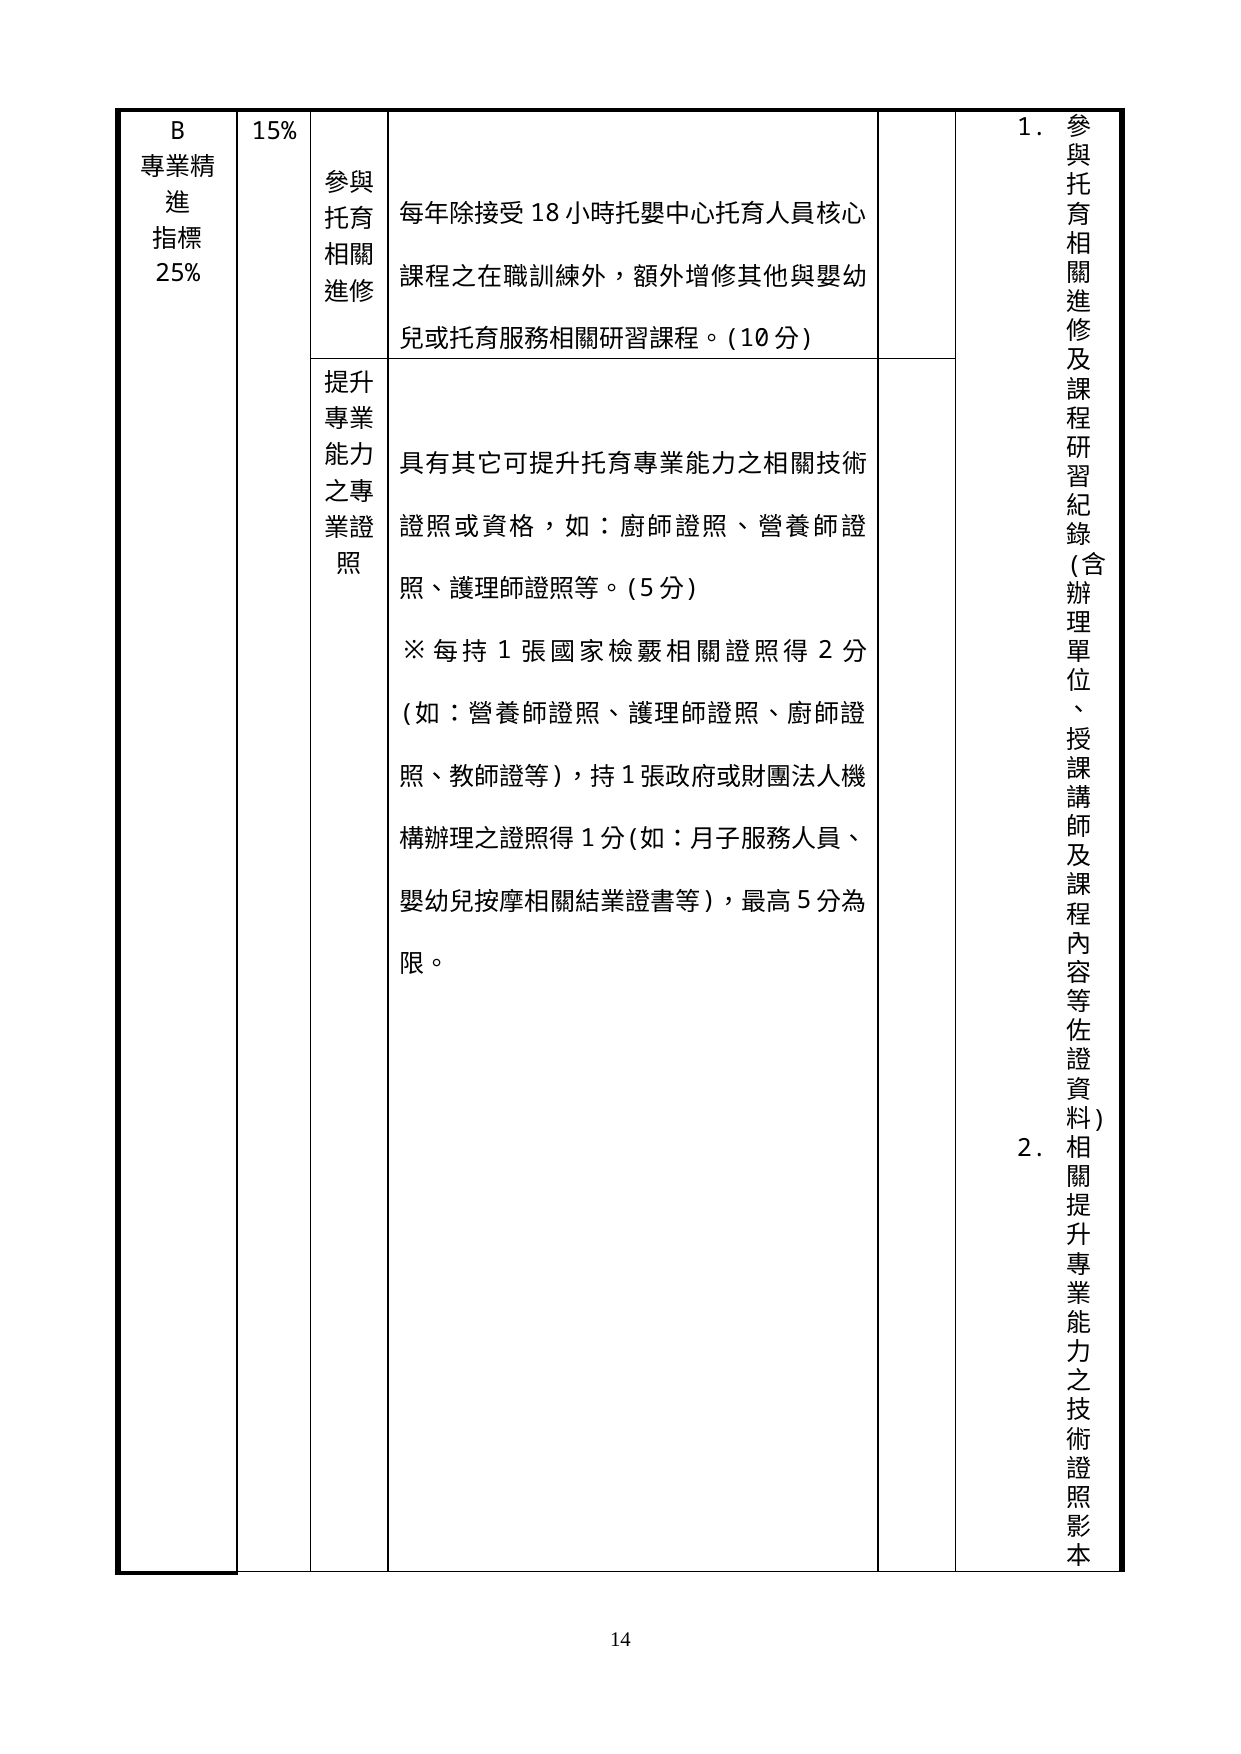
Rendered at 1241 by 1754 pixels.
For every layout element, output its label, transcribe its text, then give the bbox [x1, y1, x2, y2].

table_cell [879, 112, 955, 358]
table_cell B 專業精進 指標 25% [121, 112, 236, 1571]
table_cell 15% [238, 112, 310, 1571]
table_cell 具有其它可提升托育專業能力之相關技術證照或資格，如：廚師證照、營養師證照、護理師證照等。(5分) ※每持1張國家檢覈相關證照得2分(如：營養師證照、護理師證照、廚師證照、教師證等)，持1張政府或財團法人機構辦理之證照得1分(如：月子服務人員、嬰幼兒按摩相關結業證書等)，最高5分為限。 [389, 359, 877, 1571]
table_cell 參與托育相關進修 [311, 112, 387, 358]
table_cell [879, 359, 955, 1571]
table_cell 參與托育相關進修及課程研習紀錄(含辦理單位、授課講師及課程內容等佐證資料) 相關提升專業能力之技術證照影本 [956, 112, 1119, 1571]
table_cell 每年除接受18小時托嬰中心托育人員核心課程之在職訓練外，額外增修其他與嬰幼兒或托育服務相關研習課程。(10分) [389, 112, 877, 358]
table_cell 提升專業能力之專業證照 [311, 359, 387, 1571]
